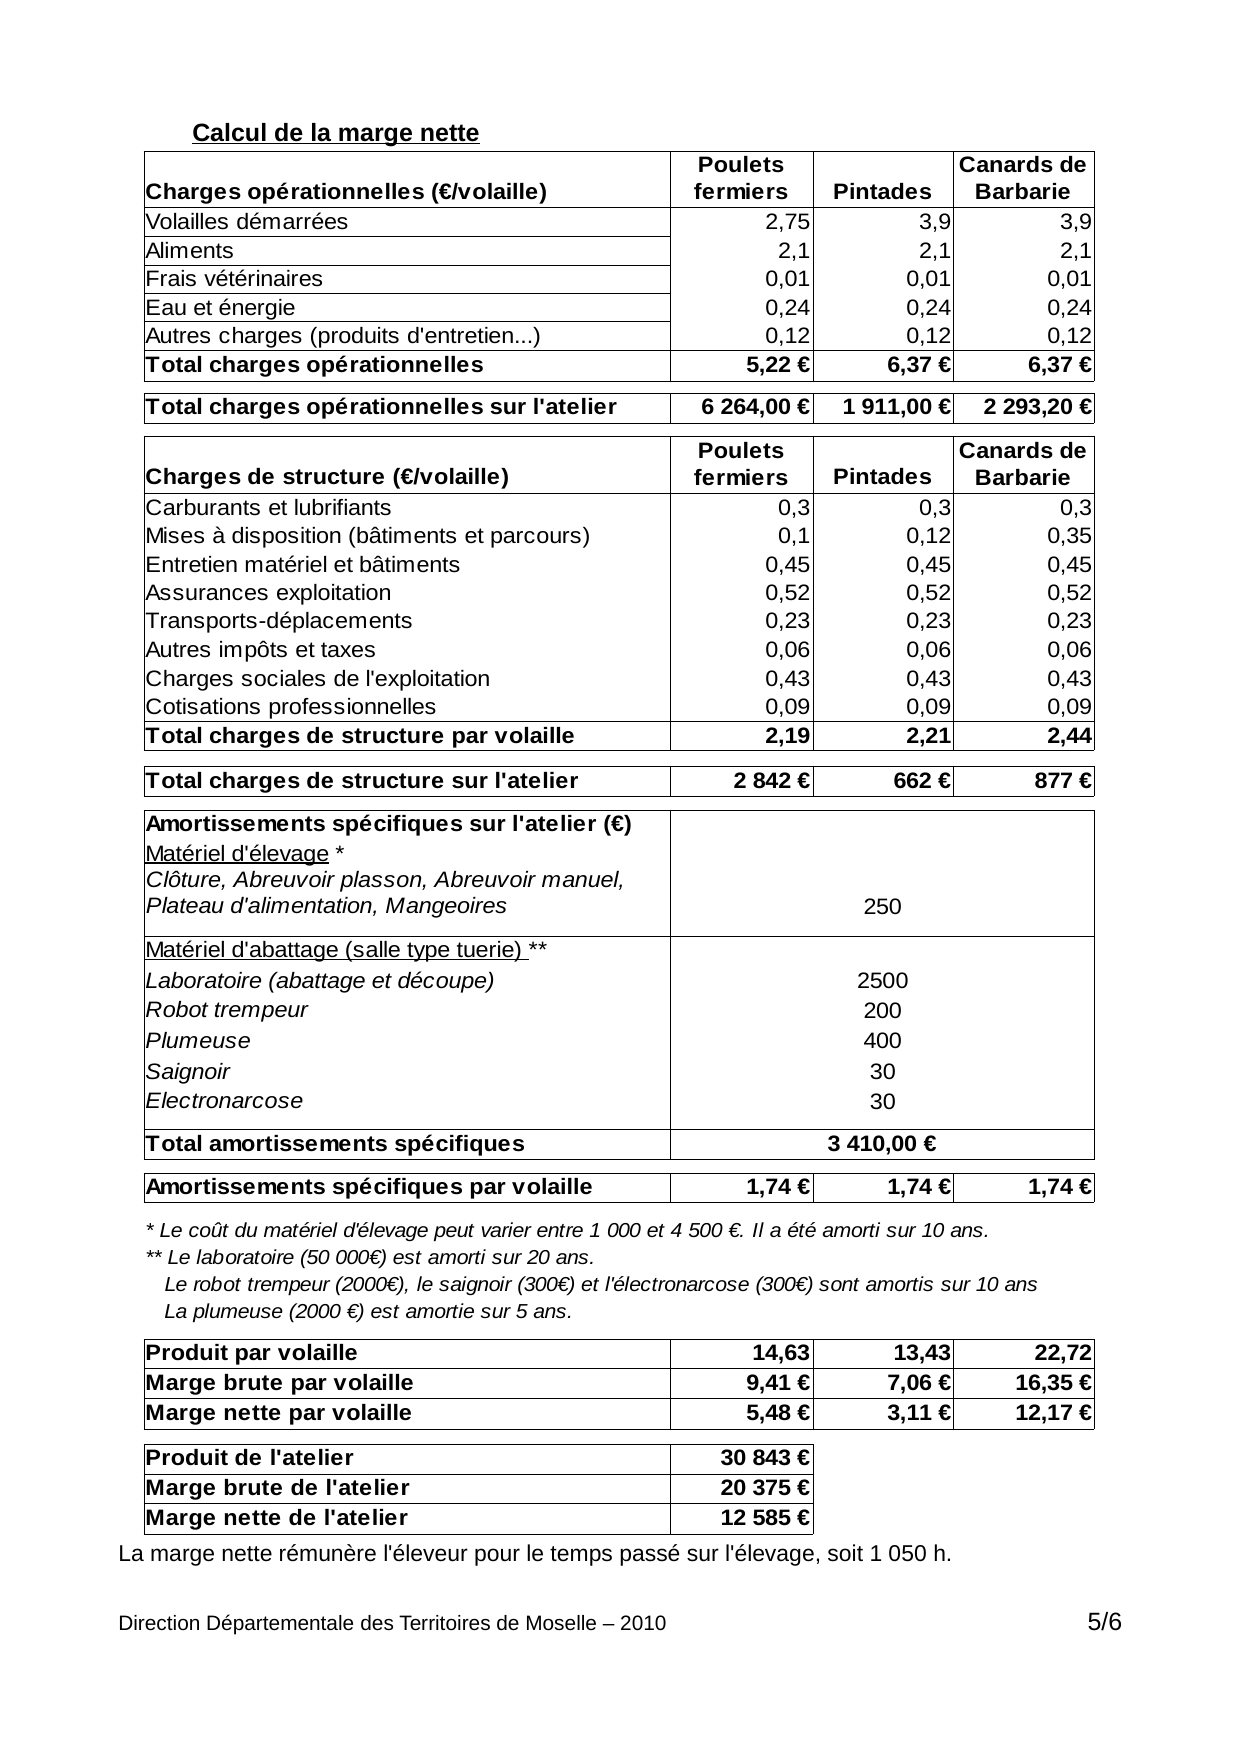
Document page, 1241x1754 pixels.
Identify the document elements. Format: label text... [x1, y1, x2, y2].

text Calcul de la marge nette [118, 118, 1122, 147]
text La marge nette rémunère l'éleveur pour le temps passé sur l'élevage, soit 1 050 h. [118, 147, 1122, 1567]
